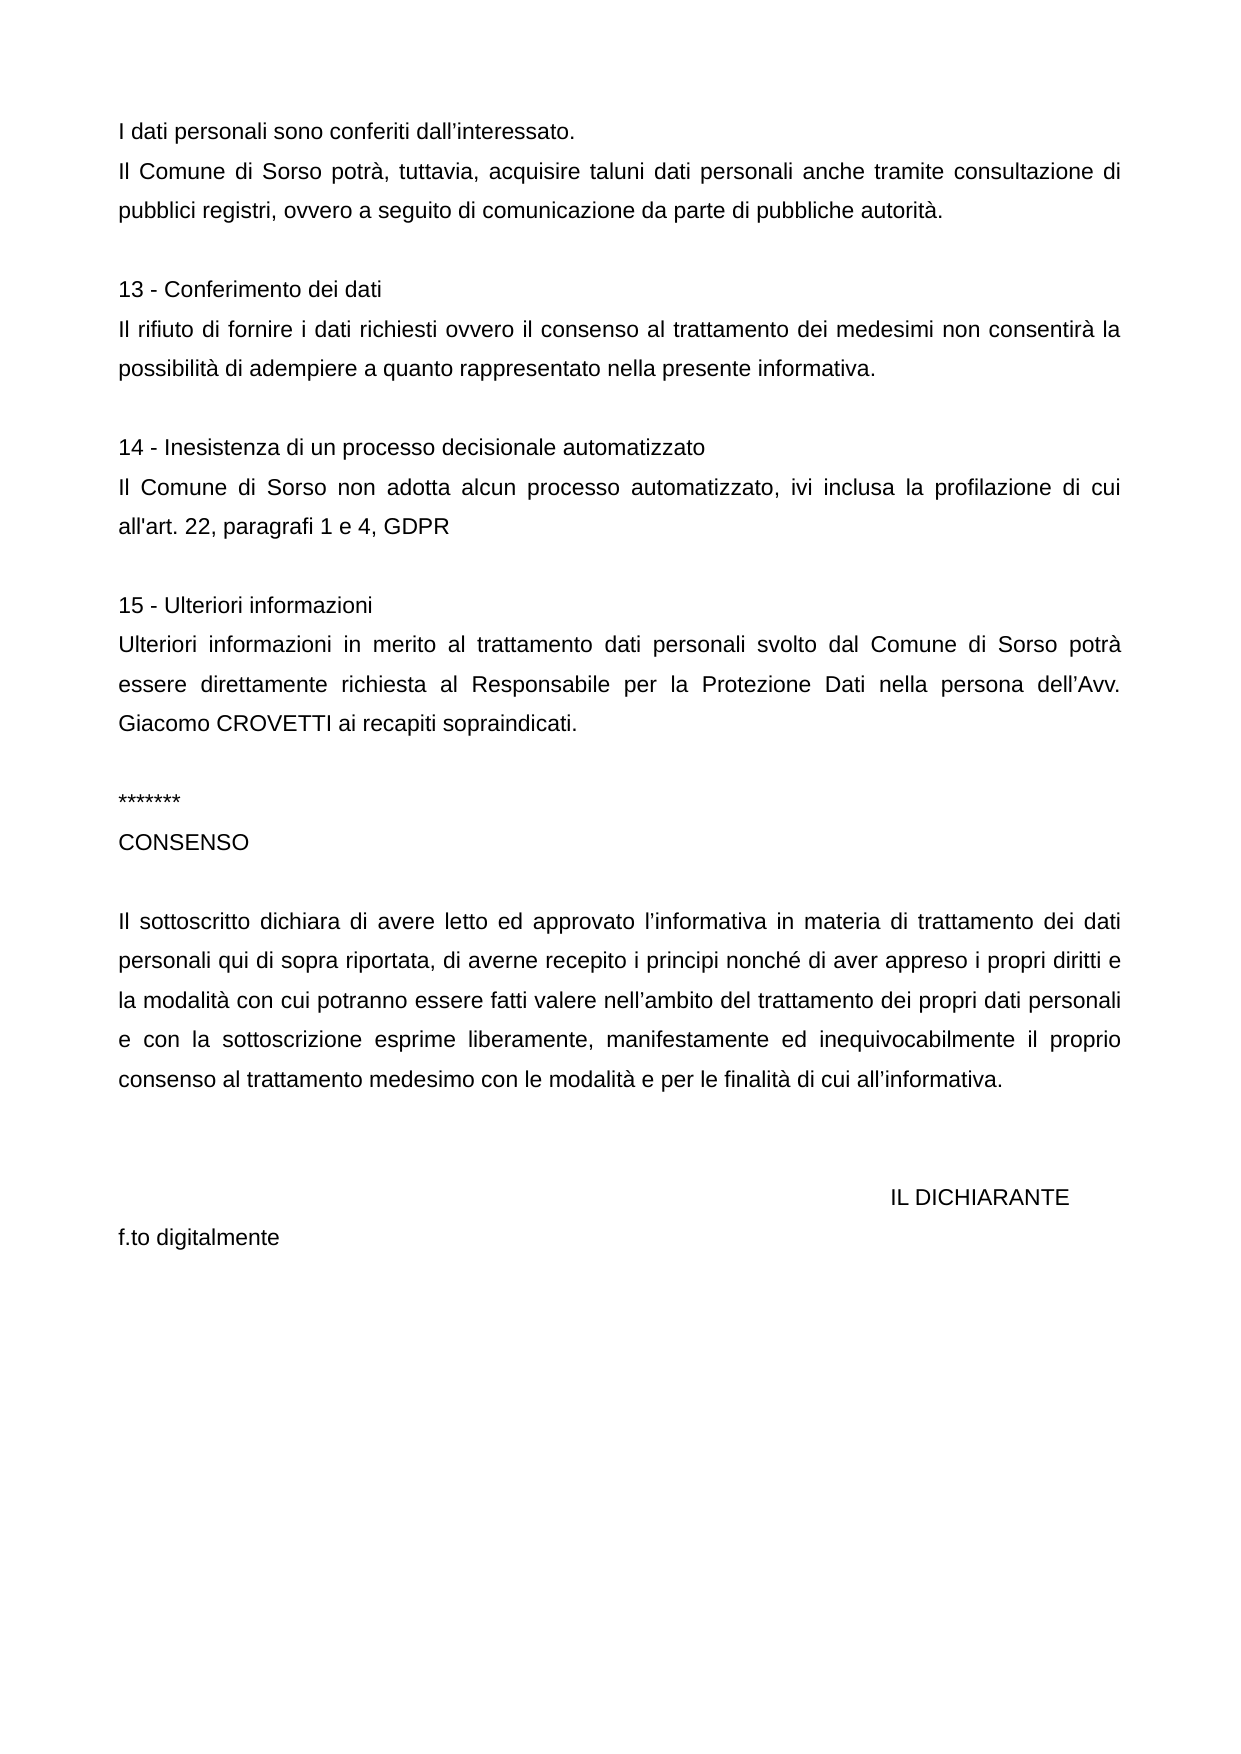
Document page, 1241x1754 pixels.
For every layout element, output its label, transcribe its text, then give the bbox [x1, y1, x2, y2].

text 14 - Inesistenza di un processo decisionale automatizzato [118, 434, 1122, 460]
text Il sottoscritto dichiara di avere letto ed approvato l’informativa in materia di trattamento dei dati personali qui di sopra riportata, di averne recepito i principi nonché di aver appreso i propri diritti e la modalità con cui potranno essere fatti valere nell’ambito del trattamento dei propri dati personali e con la sottoscrizione esprime liberamente, manifestamente ed inequivocabilmente il proprio consenso al trattamento medesimo con le modalità e per le finalità di cui all’informativa. [118, 908, 1122, 1092]
text IL DICHIARANTE [118, 1184, 1122, 1210]
text I dati personali sono conferiti dall’interessato. [118, 118, 1122, 144]
text CONSENSO [118, 829, 1122, 855]
text 13 - Conferimento dei dati [118, 276, 1122, 302]
text Ulteriori informazioni in merito al trattamento dati personali svolto dal Comune di Sorso potrà essere direttamente richiesta al Responsabile per la Protezione Dati nella persona dell’Avv. Giacomo CROVETTI ai recapiti sopraindicati. [118, 631, 1122, 737]
text 15 - Ulteriori informazioni [118, 592, 1122, 618]
text Il Comune di Sorso non adotta alcun processo automatizzato, ivi inclusa la profilazione di cui all'art. 22, paragrafi 1 e 4, GDPR [118, 473, 1122, 539]
text Il Comune di Sorso potrà, tuttavia, acquisire taluni dati personali anche tramite consultazione di pubblici registri, ovvero a seguito di comunicazione da parte di pubbliche autorità. [118, 158, 1122, 223]
text Il rifiuto di fornire i dati richiesti ovvero il consenso al trattamento dei medesimi non consentirà la possibilità di adempiere a quanto rappresentato nella presente informativa. [118, 316, 1122, 381]
text f.to digitalmente [118, 1223, 1122, 1250]
text ******* [118, 789, 1122, 816]
